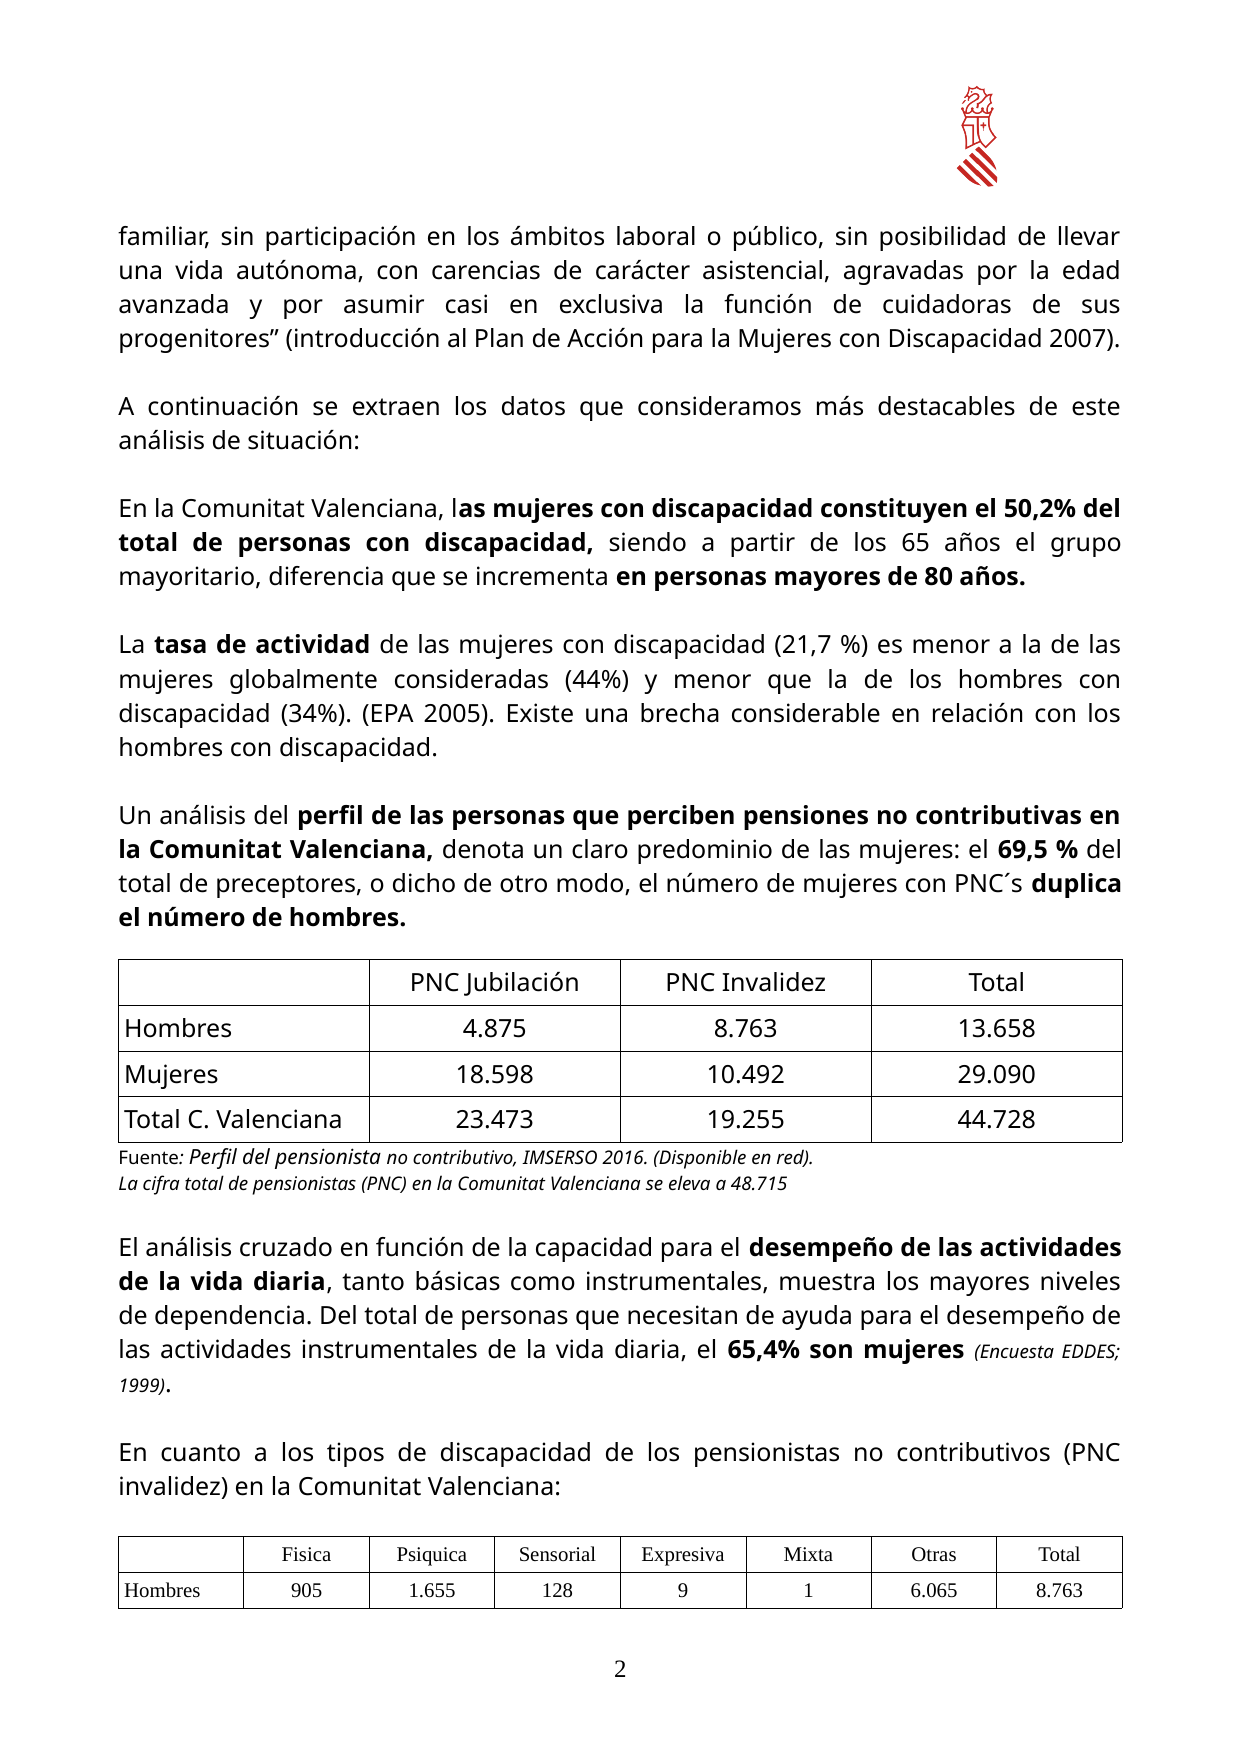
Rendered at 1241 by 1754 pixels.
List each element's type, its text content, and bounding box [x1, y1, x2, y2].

table_cell 29.090 [872, 1052, 1122, 1096]
table_cell Hombres [119, 1006, 369, 1051]
table_cell 23.473 [370, 1097, 620, 1142]
table_cell 128 [495, 1573, 620, 1608]
table_cell 4.875 [370, 1006, 620, 1051]
table_cell 19.255 [621, 1097, 871, 1142]
table_cell 905 [244, 1573, 369, 1608]
table_cell 44.728 [872, 1097, 1122, 1142]
table_cell 6.065 [872, 1573, 996, 1608]
text Fuente: Perfil del pensionista no contributivo, IMSERSO 2016. (Disponible en red). [118, 1143, 1122, 1170]
text En cuanto a los tipos de discapacidad de los pensionistas no contributivos (PNC invalidez) en la Comunitat Valenciana: [118, 1434, 1122, 1502]
table_cell 1 [747, 1573, 871, 1608]
table_cell Mujeres [119, 1052, 369, 1096]
table_header Psiquica [370, 1537, 494, 1572]
table_header PNC Jubilación [370, 960, 620, 1005]
table_cell 8.763 [997, 1573, 1122, 1608]
table_cell 13.658 [872, 1006, 1122, 1051]
table_cell Total C. Valenciana [119, 1097, 369, 1142]
text familiar, sin participación en los ámbitos laboral o público, sin posibilidad de llevar una vida autónoma, con carencias de carácter asistencial, agravadas por la edad avanzada y por asumir casi en exclusiva la función de cuidadoras de sus progenitores” (introducción al Plan de Acción para la Mujeres con Discapacidad 2007). [118, 218, 1122, 355]
table_cell 18.598 [370, 1052, 620, 1096]
text A continuación se extraen los datos que consideramos más destacables de este análisis de situación: [118, 389, 1122, 457]
text Un análisis del perfil de las personas que perciben pensiones no contributivas en la Comunitat Valenciana, denota un claro predominio de las mujeres: el 69,5 % del total de preceptores, o dicho de otro modo, el número de mujeres con PNC´s duplica el número de hombres. [118, 797, 1122, 934]
table_header PNC Invalidez [621, 960, 871, 1005]
table_header [119, 960, 369, 1005]
table_header Total [997, 1537, 1122, 1572]
table_cell 1.655 [370, 1573, 494, 1608]
text En la Comunitat Valenciana, las mujeres con discapacidad constituyen el 50,2% del total de personas con discapacidad, siendo a partir de los 65 años el grupo mayoritario, diferencia que se incrementa en personas mayores de 80 años. [118, 491, 1122, 593]
table_cell 8.763 [621, 1006, 871, 1051]
picture [831, 70, 1123, 198]
text El análisis cruzado en función de la capacidad para el desempeño de las actividades de la vida diaria, tanto básicas como instrumentales, muestra los mayores niveles de dependencia. Del total de personas que necesitan de ayuda para el desempeño de las actividades instrumentales de la vida diaria, el 65,4% son mujeres (Encuesta EDDES; 1999). [118, 1230, 1122, 1400]
table_cell Hombres [119, 1573, 243, 1608]
table_header Expresiva [621, 1537, 746, 1572]
text La tasa de actividad de las mujeres con discapacidad (21,7 %) es menor a la de las mujeres globalmente consideradas (44%) y menor que la de los hombres con discapacidad (34%). (EPA 2005). Existe una brecha considerable en relación con los hombres con discapacidad. [118, 627, 1122, 763]
text La cifra total de pensionistas (PNC) en la Comunitat Valenciana se eleva a 48.715 [118, 1170, 1122, 1196]
table_cell 9 [621, 1573, 746, 1608]
table_header Total [872, 960, 1122, 1005]
table_header Mixta [747, 1537, 871, 1572]
table_cell 10.492 [621, 1052, 871, 1096]
table_header [119, 1537, 243, 1572]
table_header Sensorial [495, 1537, 620, 1572]
table_header Fisica [244, 1537, 369, 1572]
table_header Otras [872, 1537, 996, 1572]
